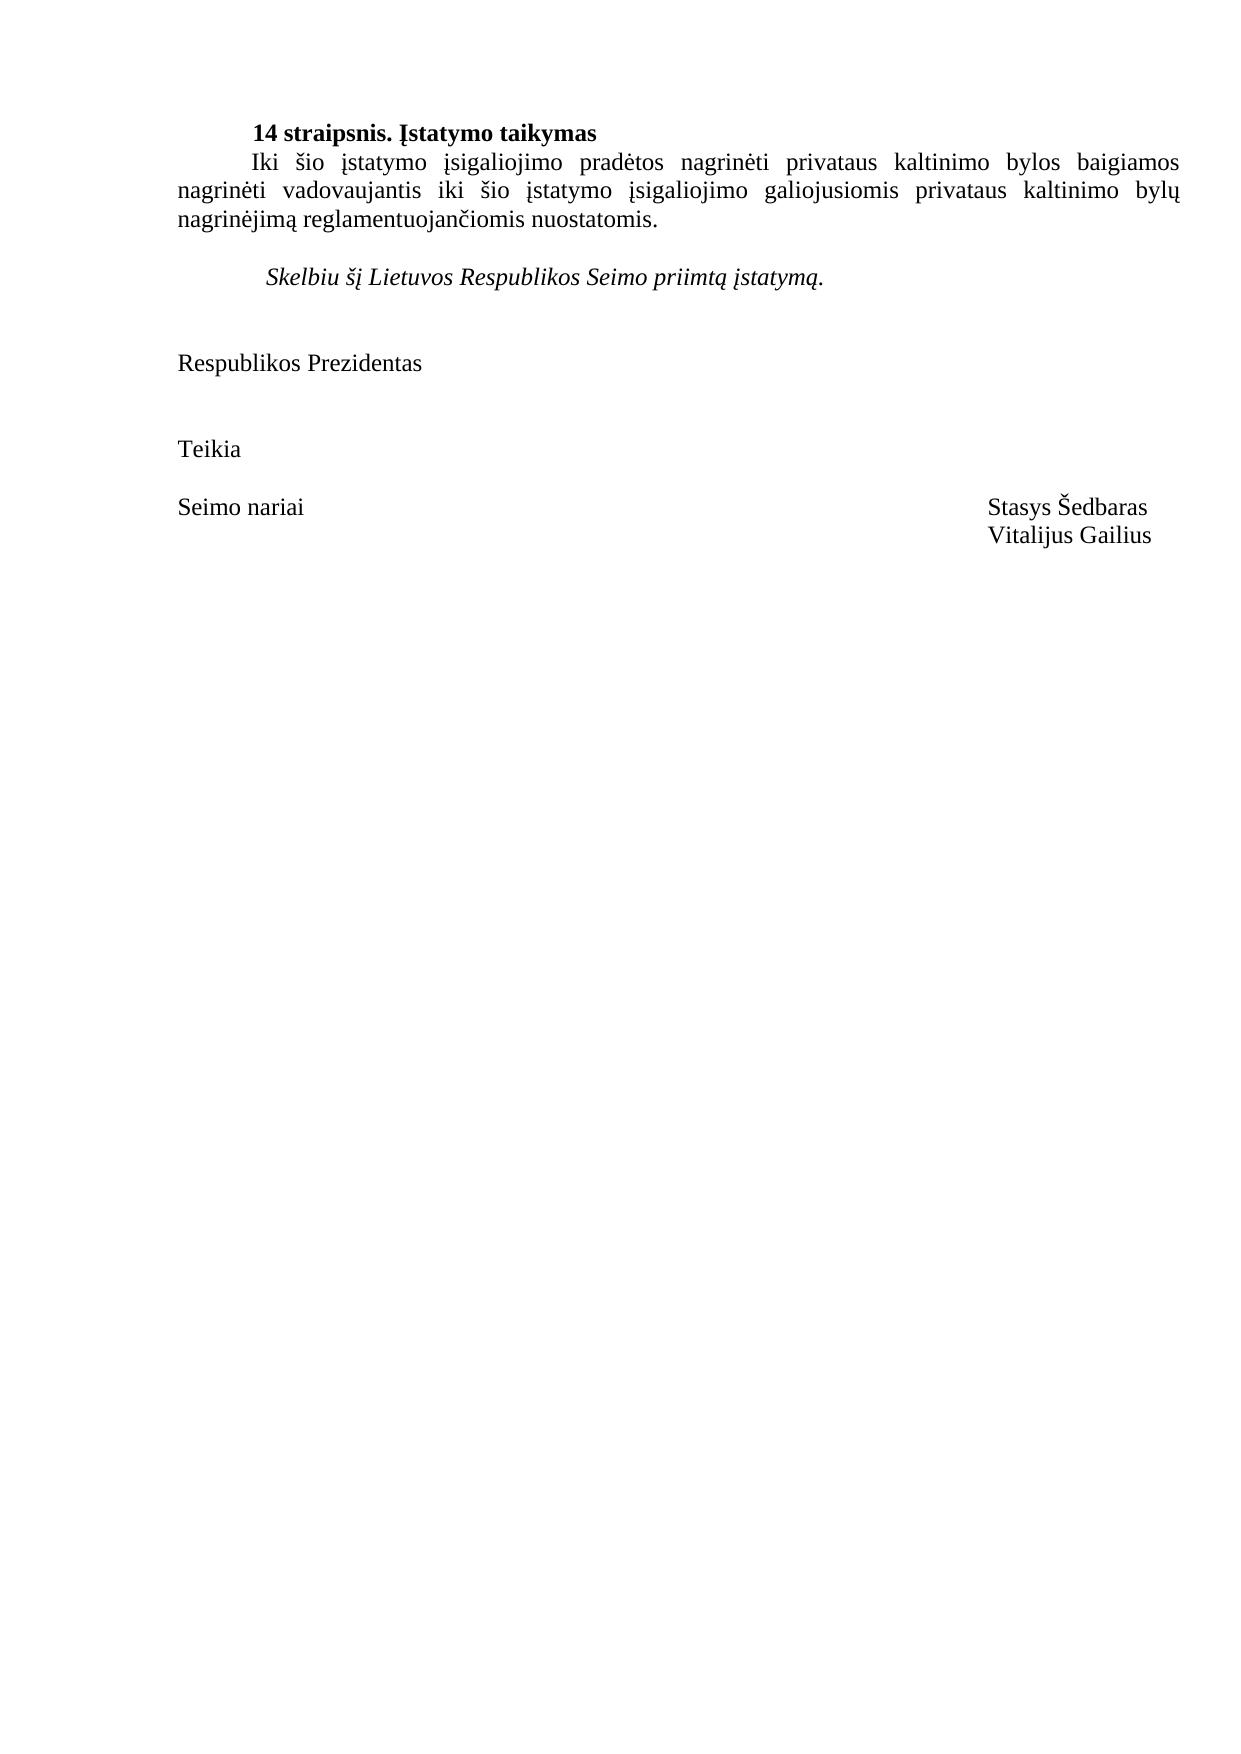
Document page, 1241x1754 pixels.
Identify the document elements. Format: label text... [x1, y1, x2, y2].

text Vitalijus Gailius [852, 521, 1181, 549]
text Respublikos Prezidentas [177, 348, 1181, 377]
text Iki šio įstatymo įsigaliojimo pradėtos nagrinėti privataus kaltinimo bylos baigiamos nagrinėti vadovaujantis iki šio įstatymo įsigaliojimo galiojusiomis privataus kaltinimo bylų nagrinėjimą reglamentuojančiomis nuostatomis. [177, 147, 1181, 233]
text 14 straipsnis. Įstatymo taikymas [177, 118, 1181, 147]
text Skelbiu šį Lietuvos Respublikos Seimo priimtą įstatymą. [177, 262, 1181, 291]
text Seimo nariai Stasys Šedbaras [177, 492, 1181, 521]
text Teikia [177, 434, 1181, 463]
